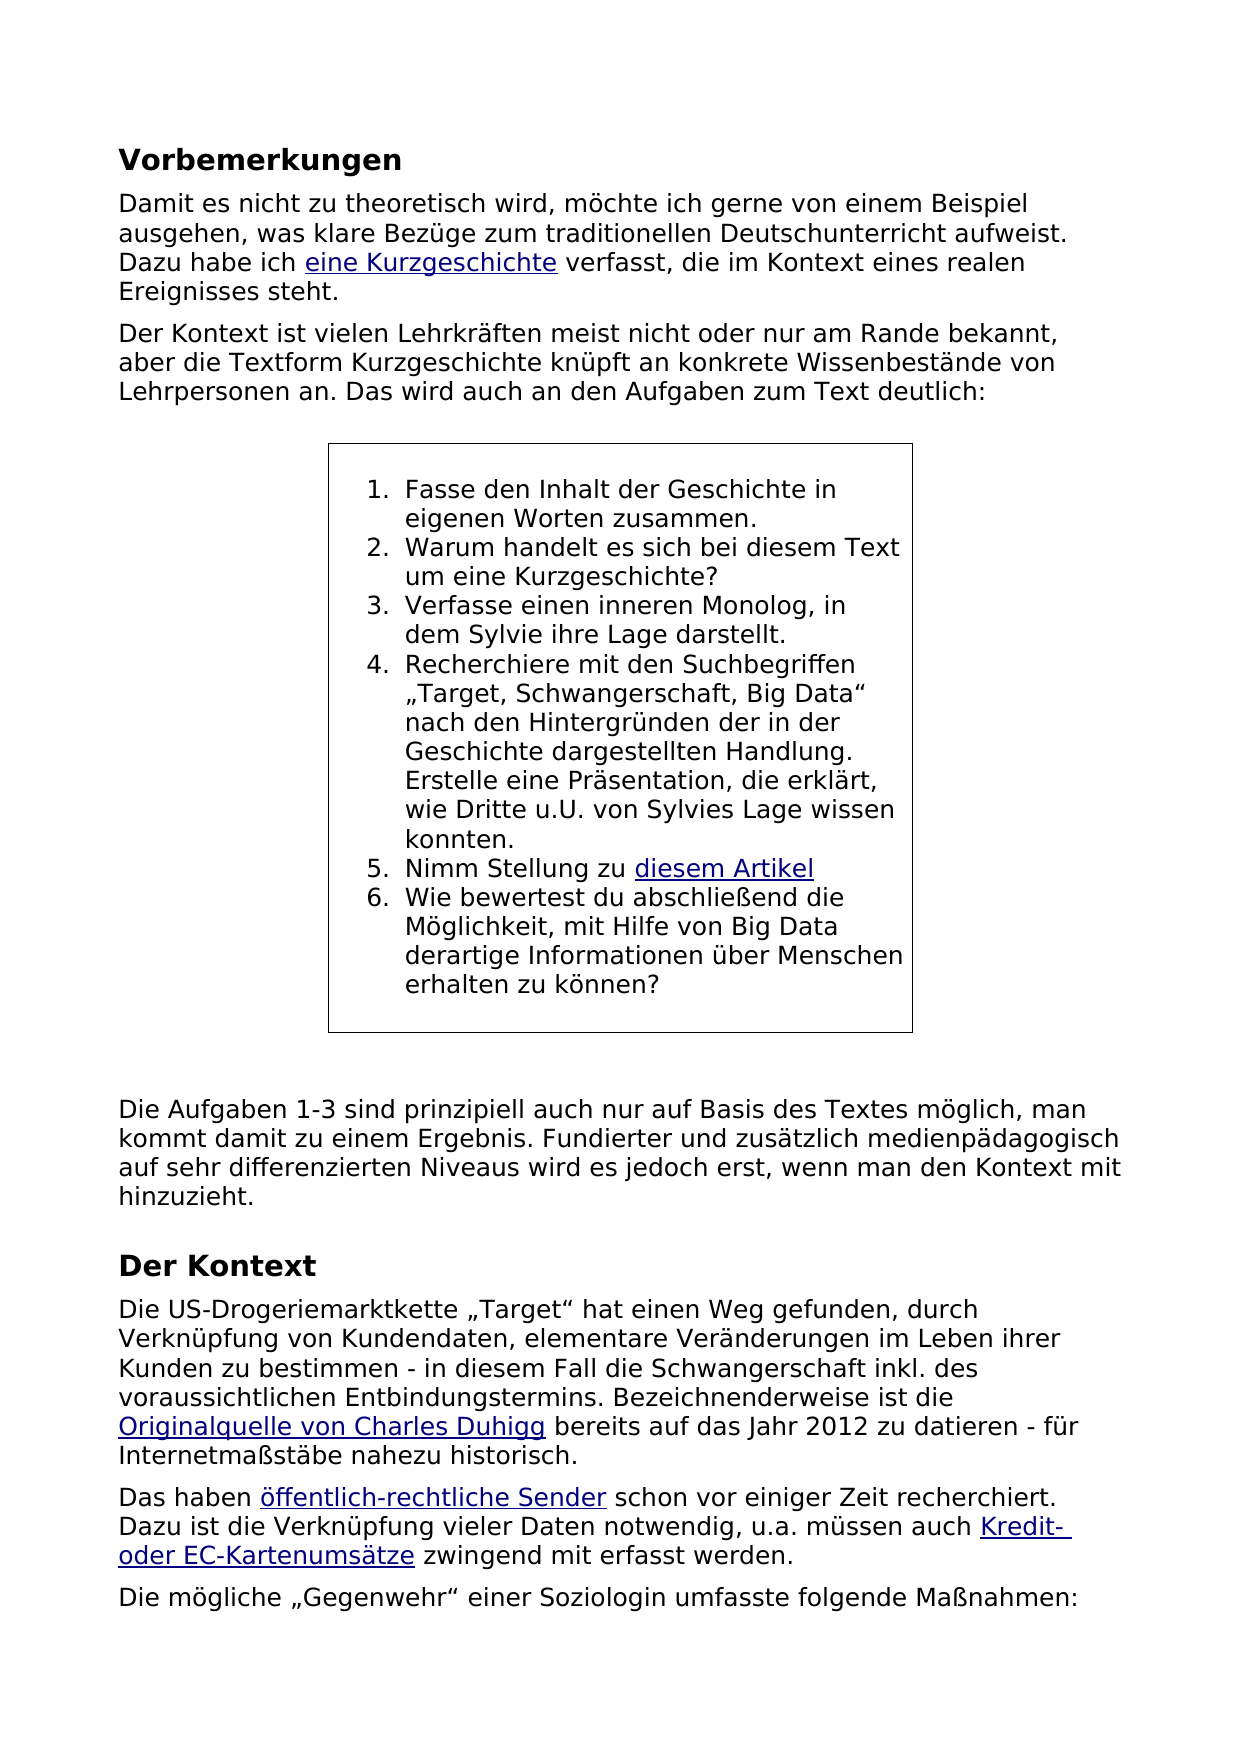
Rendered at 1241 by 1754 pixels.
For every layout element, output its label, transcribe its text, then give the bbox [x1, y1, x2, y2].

text Der Kontext ist vielen Lehrkräften meist nicht oder nur am Rande bekannt, aber die Textform Kurzgeschichte knüpft an konkrete Wissenbestände von Lehrpersonen an. Das wird auch an den Aufgaben zum Text deutlich: [118, 319, 1122, 406]
text Die US-Drogeriemarktkette „Target“ hat einen Weg gefunden, durch Verknüpfung von Kundendaten, elementare Veränderungen im Leben ihrer Kunden zu bestimmen - in diesem Fall die Schwangerschaft inkl. des voraussichtlichen Entbindungstermins. Bezeichnenderweise ist die Originalquelle von Charles Duhigg bereits auf das Jahr 2012 zu datieren - für Internetmaßstäbe nahezu historisch. [118, 1295, 1122, 1470]
text Damit es nicht zu theoretisch wird, möchte ich gerne von einem Beispiel ausgehen, was klare Bezüge zum traditionellen Deutschunterricht aufweist. Dazu habe ich eine Kurzgeschichte verfasst, die im Kontext eines realen Ereignisses steht. [118, 189, 1122, 306]
subtitle Der Kontext [118, 1249, 1122, 1283]
subtitle Vorbemerkungen [118, 143, 1122, 177]
text Die mögliche „Gegenwehr“ einer Soziologin umfasste folgende Maßnahmen: [118, 1583, 1122, 1612]
text Die Aufgaben 1-3 sind prinzipiell auch nur auf Basis des Textes möglich, man kommt damit zu einem Ergebnis. Fundierter und zusätzlich medienpädagogisch auf sehr differenzierten Niveaus wird es jedoch erst, wenn man den Kontext mit hinzuzieht. [118, 1095, 1122, 1211]
text Das haben öffentlich-rechtliche Sender schon vor einiger Zeit recherchiert. Dazu ist die Verknüpfung vieler Daten notwendig, u.a. müssen auch Kredit- oder EC-Kartenumsätze zwingend mit erfasst werden. [118, 1483, 1122, 1570]
table_header Fasse den Inhalt der Geschichte in eigenen Worten zusammen. Warum handelt es sich bei diesem Text um eine Kurzgeschichte? Verfasse einen inneren Monolog, in dem Sylvie ihre Lage darstellt. Recherchiere mit den Suchbegriffen „Target, Schwangerschaft, Big Data“ nach den Hintergründen der in der Geschichte dargestellten Handlung. Erstelle eine Präsentation, die erklärt, wie Dritte u.U. von Sylvies Lage wissen konnten. Nimm Stellung zu diesem Artikel Wie bewertest du abschließend die Möglichkeit, mit Hilfe von Big Data derartige Informationen über Menschen erhalten zu können? [329, 444, 912, 1032]
